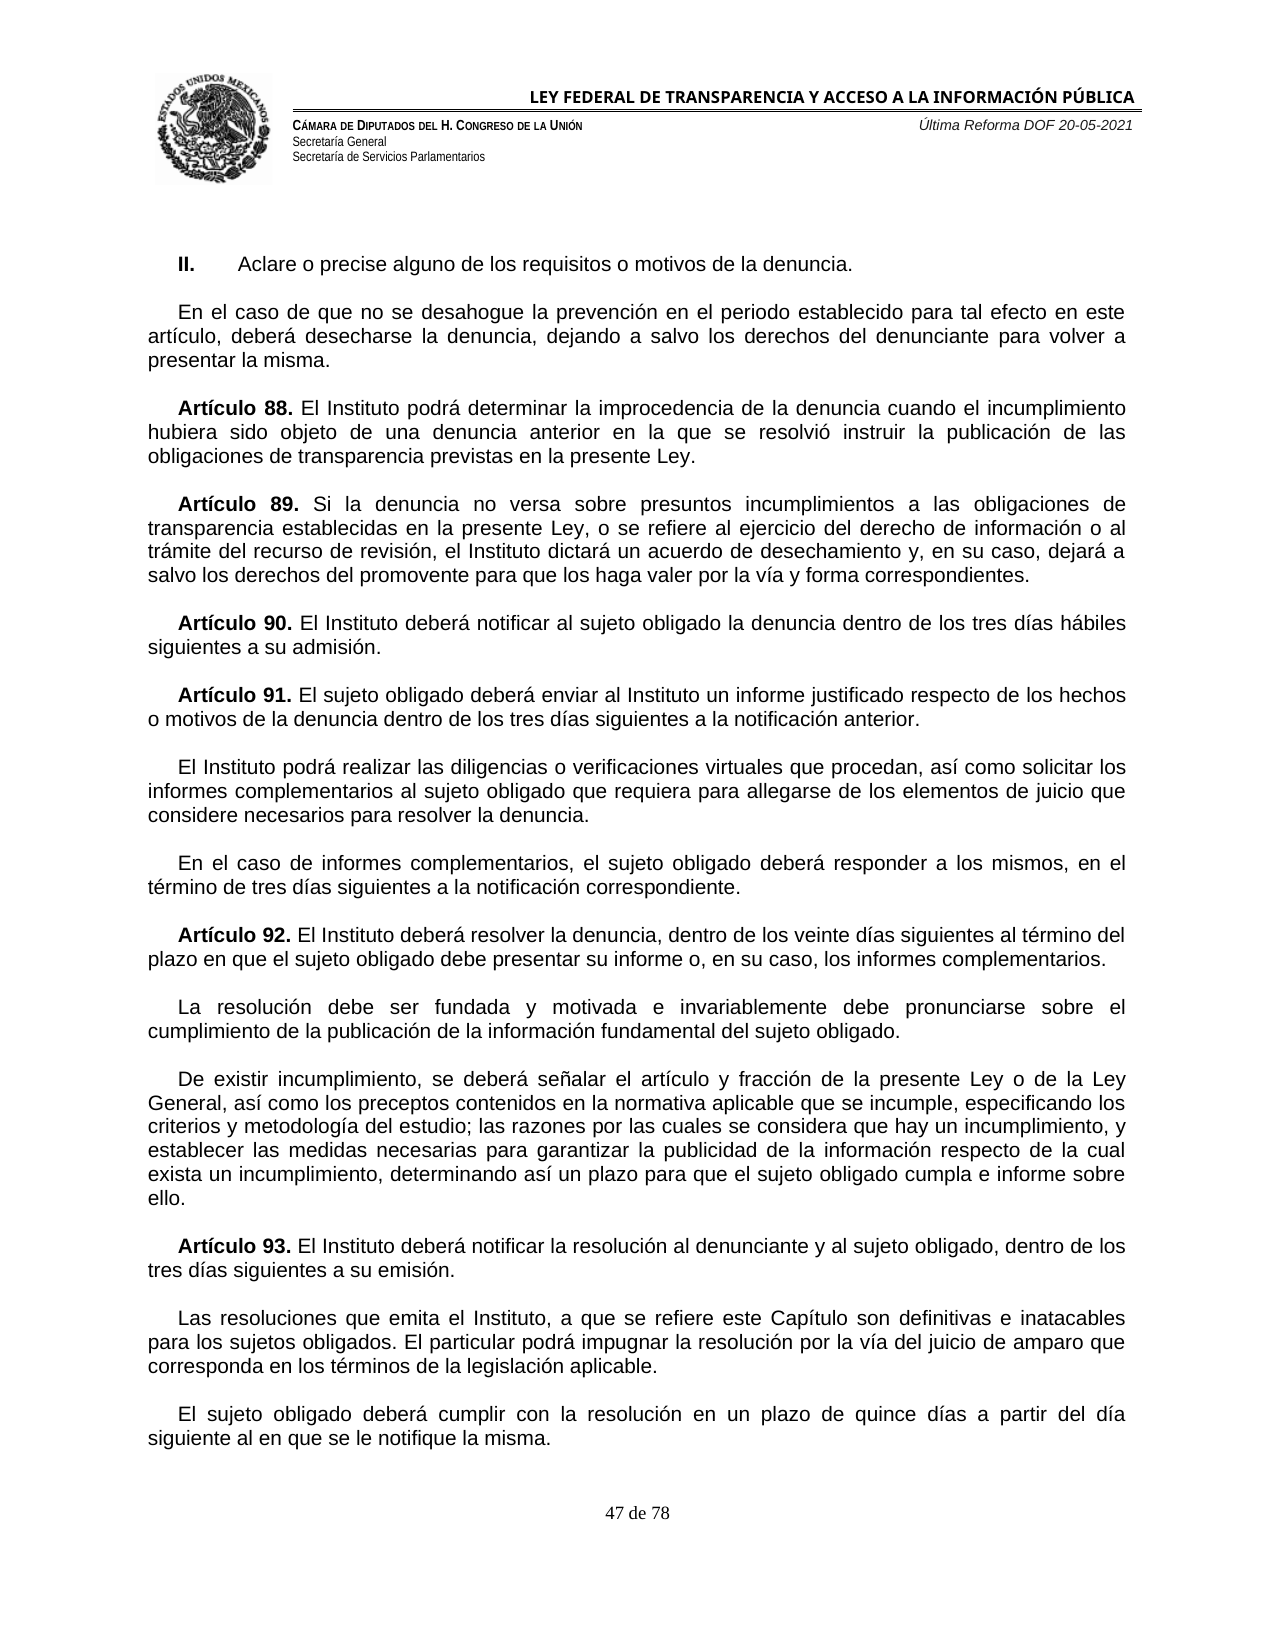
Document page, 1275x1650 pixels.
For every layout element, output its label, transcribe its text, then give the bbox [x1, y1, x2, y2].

text En el caso de informes complementarios, el sujeto obligado deberá responder a los mismos, en el término de tres días siguientes a la notificación correspondiente. [148, 851, 1127, 899]
text Artículo 91. El sujeto obligado deberá enviar al Instituto un informe justificado respecto de los hechos o motivos de la denuncia dentro de los tres días siguientes a la notificación anterior. [148, 683, 1127, 731]
text De existir incumplimiento, se deberá señalar el artículo y fracción de la presente Ley o de la Ley General, así como los preceptos contenidos en la normativa aplicable que se incumple, especificando los criterios y metodología del estudio; las razones por las cuales se considera que hay un incumplimiento, y establecer las medidas necesarias para garantizar la publicidad de la información respecto de la cual exista un incumplimiento, determinando así un plazo para que el sujeto obligado cumpla e informe sobre ello. [148, 1066, 1127, 1210]
text Artículo 92. El Instituto deberá resolver la denuncia, dentro de los veinte días siguientes al término del plazo en que el sujeto obligado debe presentar su informe o, en su caso, los informes complementarios. [148, 923, 1127, 971]
text La resolución debe ser fundada y motivada e invariablemente debe pronunciarse sobre el cumplimiento de la publicación de la información fundamental del sujeto obligado. [148, 994, 1127, 1042]
text En el caso de que no se desahogue la prevención en el periodo establecido para tal efecto en este artículo, deberá desecharse la denuncia, dejando a salvo los derechos del denunciante para volver a presentar la misma. [148, 300, 1127, 372]
text Artículo 90. El Instituto deberá notificar al sujeto obligado la denuncia dentro de los tres días hábiles siguientes a su admisión. [148, 611, 1127, 659]
text Artículo 89. Si la denuncia no versa sobre presuntos incumplimientos a las obligaciones de transparencia establecidas en la presente Ley, o se refiere al ejercicio del derecho de información o al trámite del recurso de revisión, el Instituto dictará un acuerdo de desechamiento y, en su caso, dejará a salvo los derechos del promovente para que los haga valer por la vía y forma correspondientes. [148, 491, 1127, 587]
text Artículo 88. El Instituto podrá determinar la improcedencia de la denuncia cuando el incumplimiento hubiera sido objeto de una denuncia anterior en la que se resolvió instruir la publicación de las obligaciones de transparencia previstas en la presente Ley. [148, 396, 1127, 467]
text Las resoluciones que emita el Instituto, a que se refiere este Capítulo son definitivas e inatacables para los sujetos obligados. El particular podrá impugnar la resolución por la vía del juicio de amparo que corresponda en los términos de la legislación aplicable. [148, 1306, 1127, 1378]
text El sujeto obligado deberá cumplir con la resolución en un plazo de quince días a partir del día siguiente al en que se le notifique la misma. [148, 1402, 1127, 1450]
text II. Aclare o precise alguno de los requisitos o motivos de la denuncia. [178, 252, 1127, 276]
text El Instituto podrá realizar las diligencias o verificaciones virtuales que procedan, así como solicitar los informes complementarios al sujeto obligado que requiera para allegarse de los elementos de juicio que considere necesarios para resolver la denuncia. [148, 755, 1127, 827]
text Artículo 93. El Instituto deberá notificar la resolución al denunciante y al sujeto obligado, dentro de los tres días siguientes a su emisión. [148, 1234, 1127, 1282]
